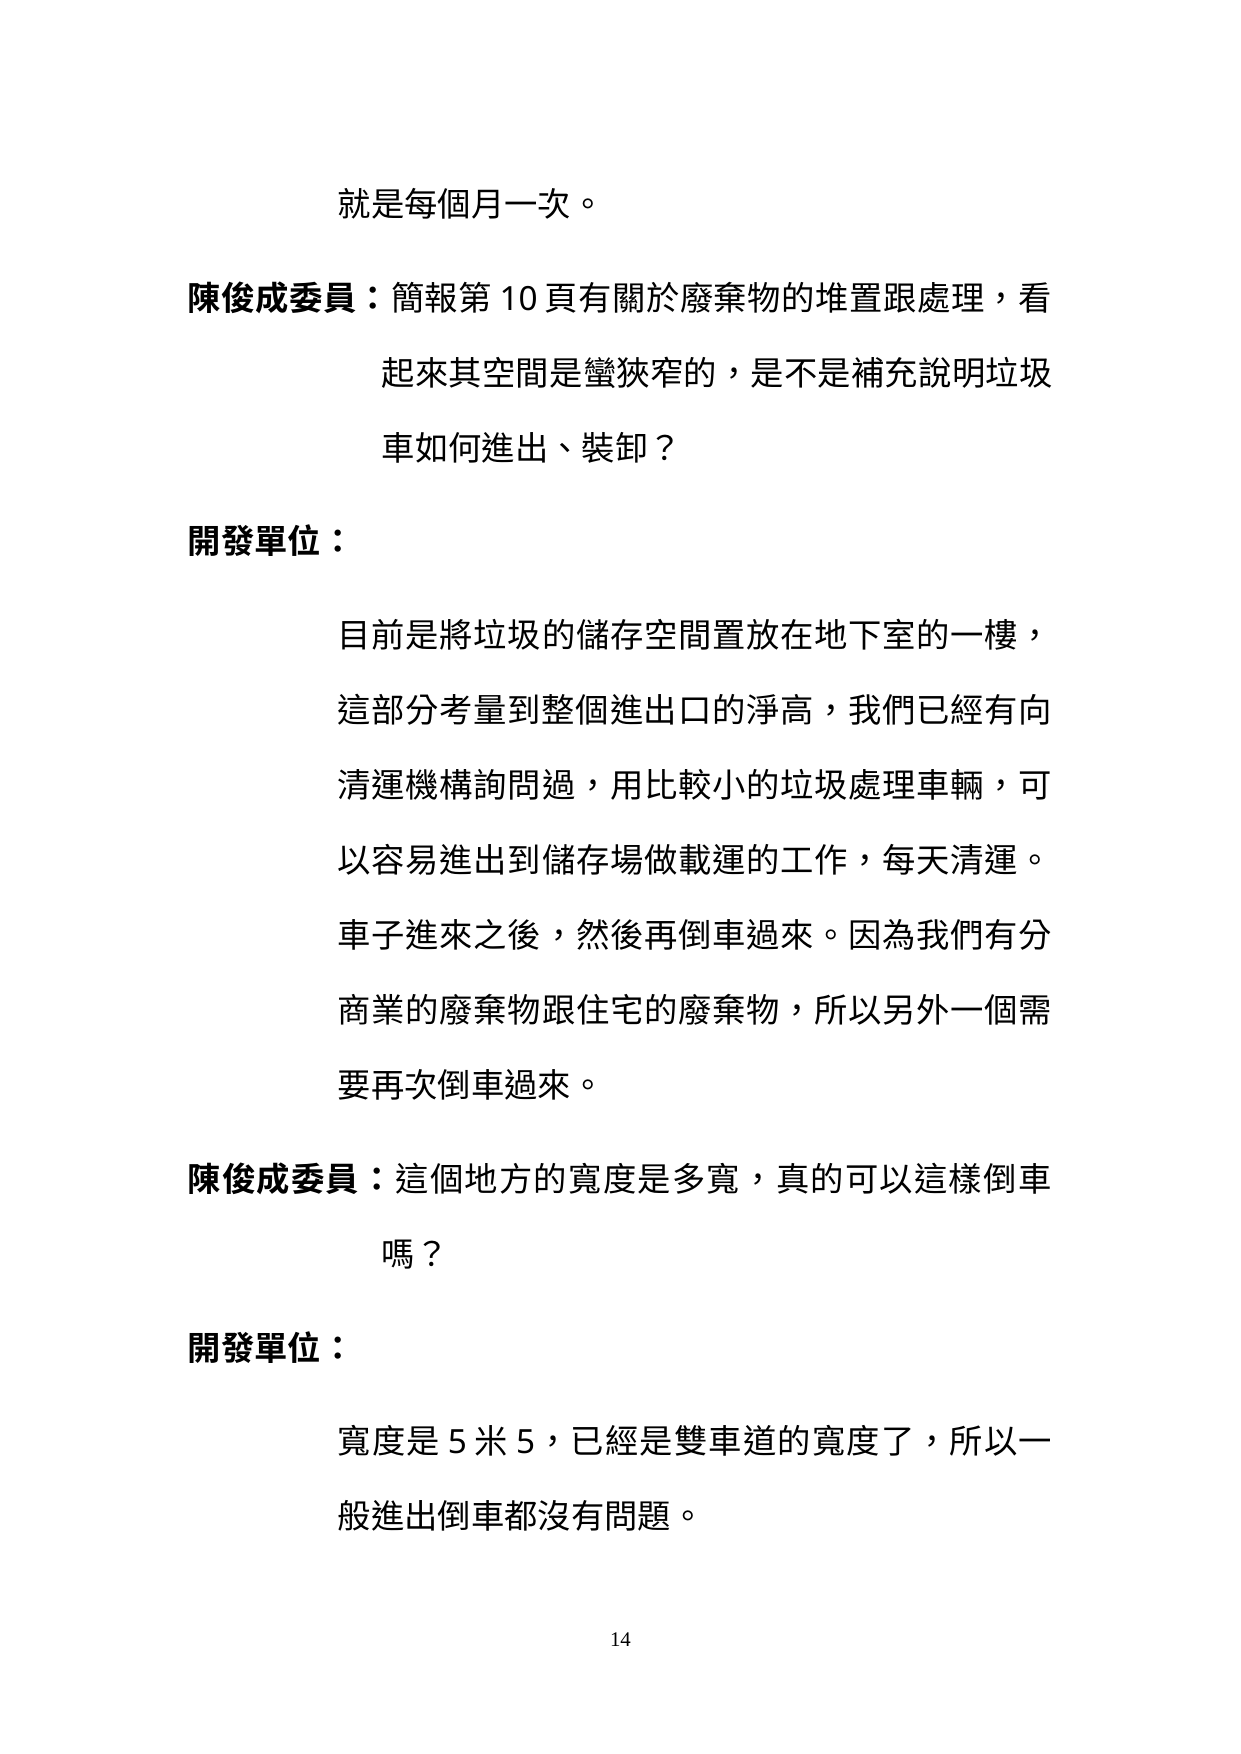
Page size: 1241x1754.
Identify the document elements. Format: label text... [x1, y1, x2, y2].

text 寬度是5米5，已經是雙車道的寬度了，所以一般進出倒車都沒有問題。 [337, 1402, 1053, 1552]
text 目前是將垃圾的儲存空間置放在地下室的一樓，這部分考量到整個進出口的淨高，我們已經有向清運機構詢問過，用比較小的垃圾處理車輛，可以容易進出到儲存場做載運的工作，每天清運。車子進來之後，然後再倒車過來。因為我們有分商業的廢棄物跟住宅的廢棄物，所以另外一個需要再次倒車過來。 [337, 596, 1053, 1121]
text 因為到那邊的距離是比較遠，對於聯合醫院來說，可能是棄土的時候會有一點影響。我們還是遵照委員的意見，在聯合醫院的部分承諾追加一點，就是每個月一次。 [337, 164, 1053, 239]
text 開發單位： [187, 1308, 1053, 1383]
text 陳俊成委員：簡報第10頁有關於廢棄物的堆置跟處理，看起來其空間是蠻狹窄的，是不是補充說明垃圾車如何進出、裝卸？ [187, 258, 1053, 483]
text 陳俊成委員：這個地方的寬度是多寬，真的可以這樣倒車嗎？ [187, 1139, 1053, 1289]
text 開發單位： [187, 502, 1053, 577]
